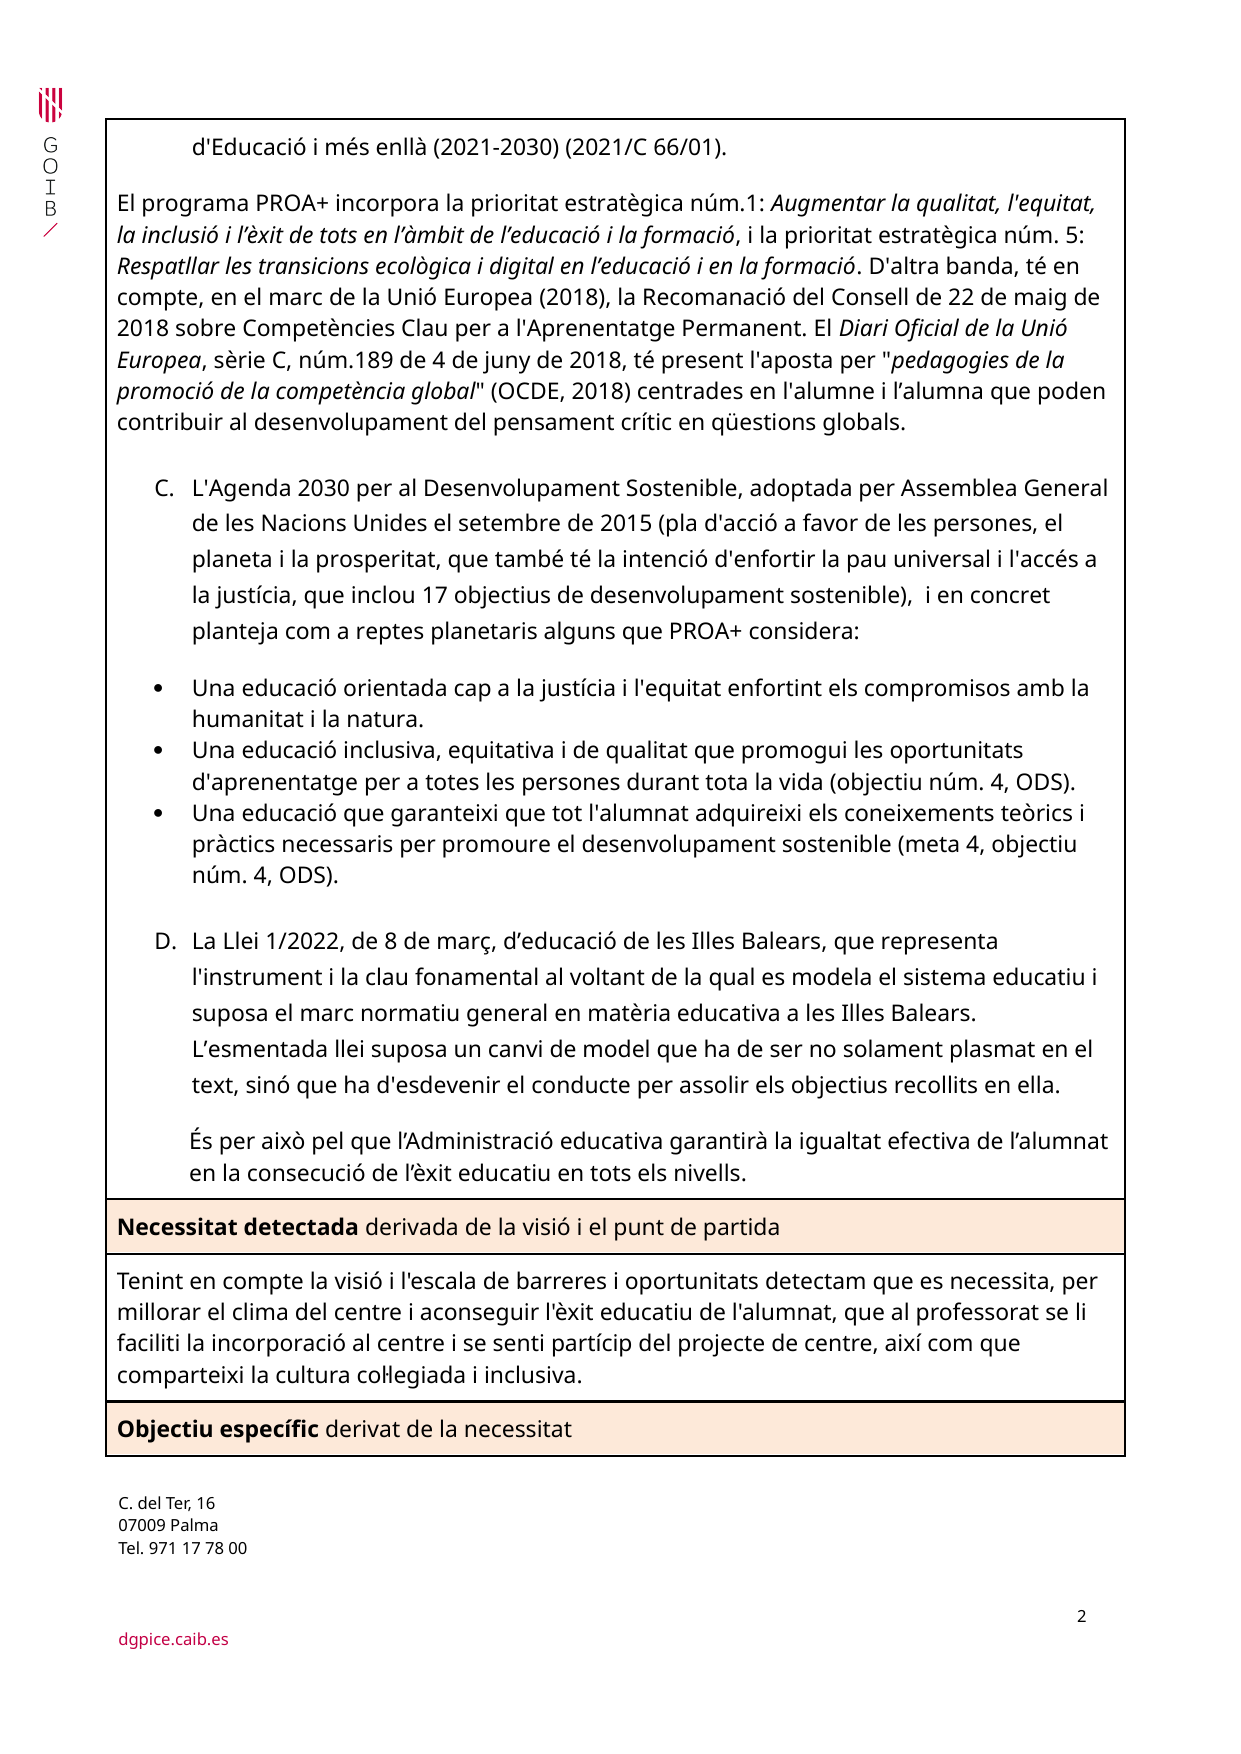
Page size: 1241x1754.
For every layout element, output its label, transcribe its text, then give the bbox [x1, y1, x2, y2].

table_cell Objectiu específic derivat de la necessitat [107, 1403, 1124, 1454]
table_cell Necessitat detectada derivada de la visió i el punt de partida [107, 1200, 1124, 1252]
table_cell d'Educació i més enllà (2021-2030) (2021/C 66/01). El programa PROA+ incorpora la prioritat estratègica núm.1: Augmentar la qualitat, l'equitat, la inclusió i l’èxit de tots en l’àmbit de l’educació i la formació, i la prioritat estratègica núm. 5: Respatllar les transicions ecològica i digital en l’educació i en la formació. D'altra banda, té en compte, en el marc de la Unió Europea (2018), la Recomanació del Consell de 22 de maig de 2018 sobre Competències Clau per a l'Aprenentatge Permanent. El Diari Oficial de la Unió Europea, sèrie C, núm.189 de 4 de juny de 2018, té present l'aposta per "pedagogies de la promoció de la competència global" (OCDE, 2018) centrades en l'alumne i l’alumna que poden contribuir al desenvolupament del pensament crític en qüestions globals. L'Agenda 2030 per al Desenvolupament Sostenible, adoptada per Assemblea General de les Nacions Unides el setembre de 2015 (pla d'acció a favor de les persones, el planeta i la prosperitat, que també té la intenció d'enfortir la pau universal i l'accés a la justícia, que inclou 17 objectius de desenvolupament sostenible), i en concret planteja com a reptes planetaris alguns que PROA+ considera: Una educació orientada cap a la justícia i l'equitat enfortint els compromisos amb la humanitat i la natura. Una educació inclusiva, equitativa i de qualitat que promogui les oportunitats d'aprenentatge per a totes les persones durant tota la vida (objectiu núm. 4, ODS). Una educació que garanteixi que tot l'alumnat adquireixi els coneixements teòrics i pràctics necessaris per promoure el desenvolupament sostenible (meta 4, objectiu núm. 4, ODS). La Llei 1/2022, de 8 de març, d’educació de les Illes Balears, que representa l'instrument i la clau fonamental al voltant de la qual es modela el sistema educatiu i suposa el marc normatiu general en matèria educativa a les Illes Balears. L’esmentada llei suposa un canvi de model que ha de ser no solament plasmat en el text, sinó que ha d'esdevenir el conducte per assolir els objectius recollits en ella. És per això pel que l’Administració educativa garantirà la igualtat efectiva de l’alumnat en la consecució de l’èxit educatiu en tots els nivells. [107, 120, 1124, 1198]
picture [18, 72, 83, 259]
table_cell Tenint en compte la visió i l'escala de barreres i oportunitats detectam que es necessita, per millorar el clima del centre i aconseguir l'èxit educatiu de l'alumnat, que al professorat se li faciliti la incorporació al centre i se senti partícip del projecte de centre, així com que comparteixi la cultura col·legiada i inclusiva. [107, 1255, 1124, 1400]
